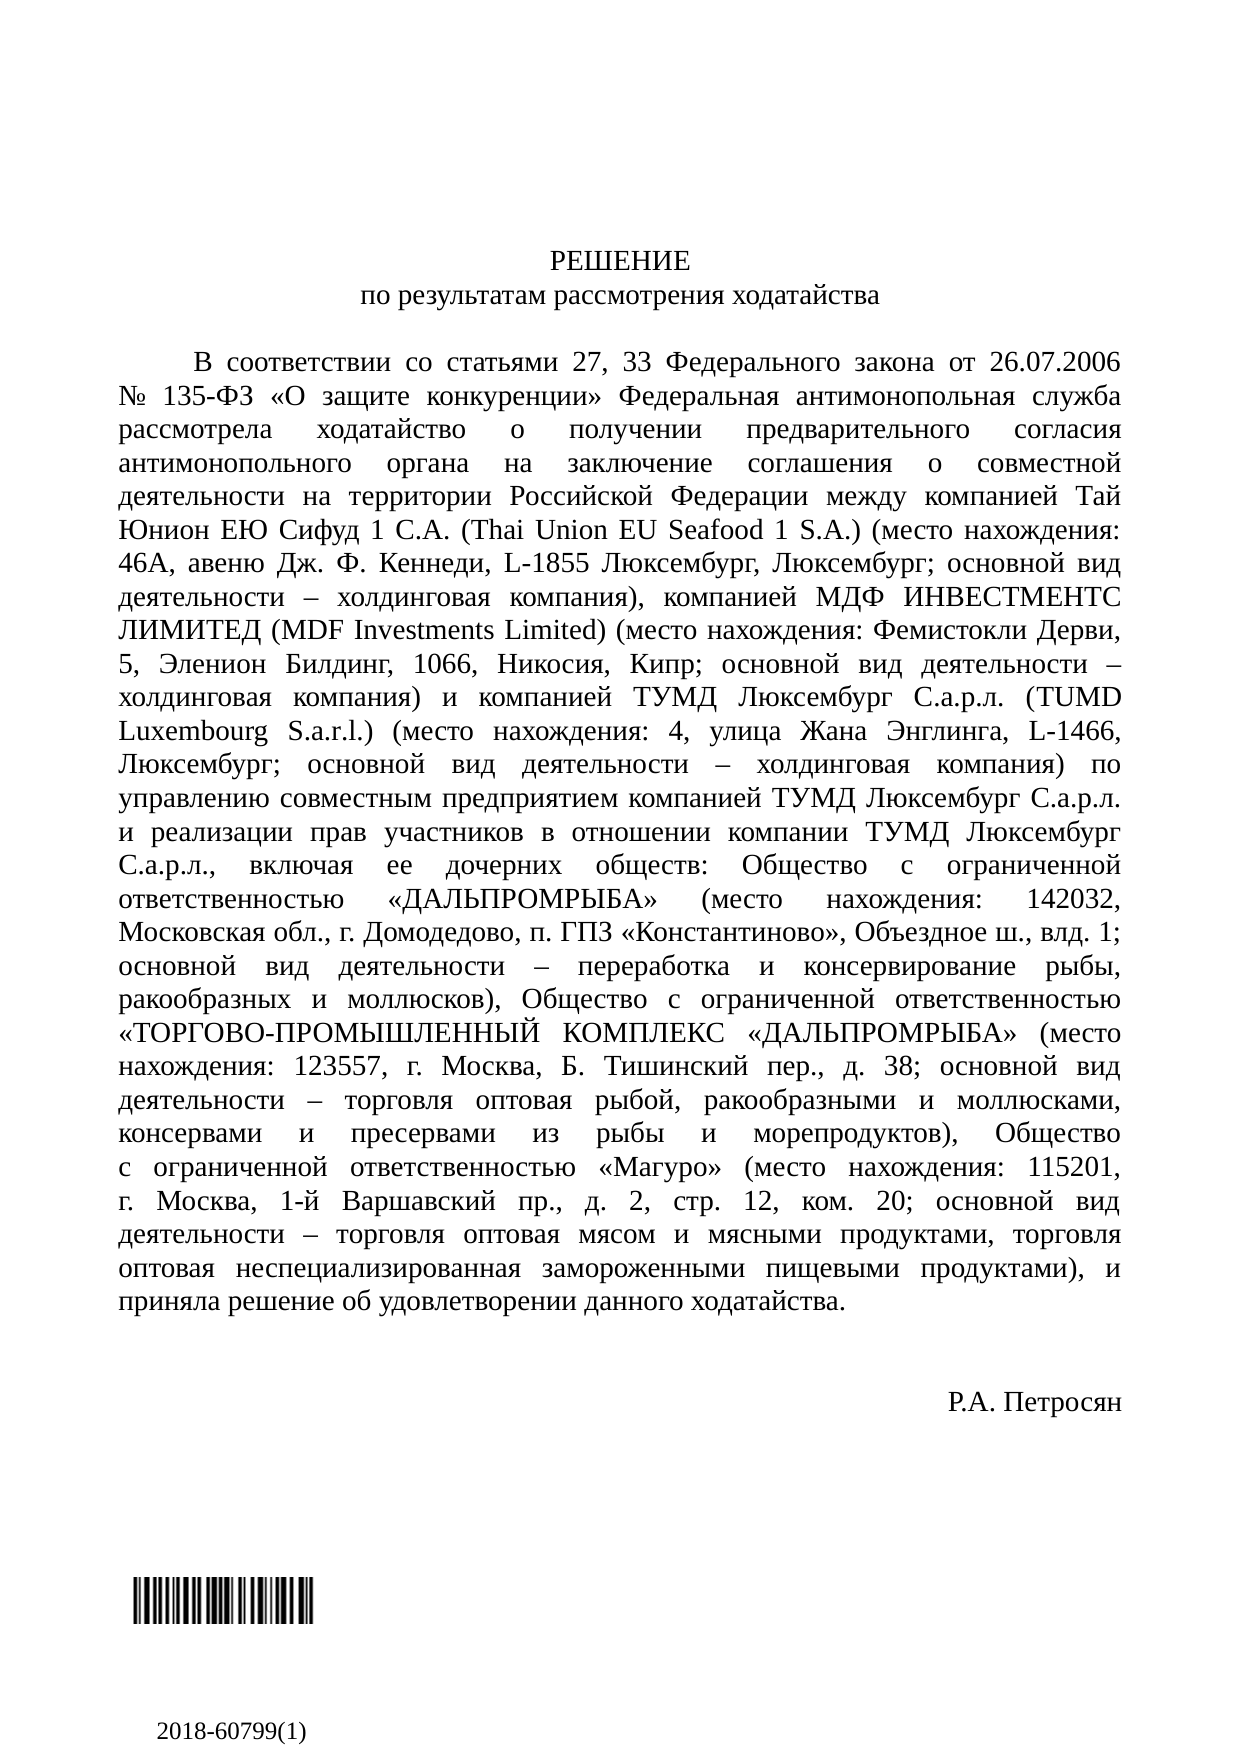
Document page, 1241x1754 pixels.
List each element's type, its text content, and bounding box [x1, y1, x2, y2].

text РЕШЕНИЕ [118, 243, 1122, 277]
text по результатам рассмотрения ходатайства [118, 277, 1122, 311]
picture [118, 1577, 331, 1624]
text В соответствии со статьями 27, 33 Федерального закона от 26.07.2006 № 135-ФЗ «О защите конкуренции» Федеральная антимонопольная служба рассмотрела ходатайство о получении предварительного согласия антимонопольного органа на заключение соглашения о совместной деятельности на территории Российской Федерации между компанией Тай Юнион ЕЮ Сифуд 1 С.А. (Thai Union EU Seafood 1 S.A.) (место нахождения: 46А, авеню Дж. Ф. Кеннеди, L-1855 Люксембург, Люксембург; основной вид деятельности – холдинговая компания), компанией МДФ ИНВЕСТМЕНТС ЛИМИТЕД (MDF Investments Limited) (место нахождения: Фемистокли Дерви, 5, Эленион Билдинг, 1066, Никосия, Кипр; основной вид деятельности – холдинговая компания) и компанией ТУМД Люксембург С.а.р.л. (TUMD Luxembourg S.a.r.l.) (место нахождения: 4, улица Жана Энглинга, L-1466, Люксембург; основной вид деятельности – холдинговая компания) по управлению совместным предприятием компанией ТУМД Люксембург С.а.р.л. и реализации прав участников в отношении компании ТУМД Люксембург С.а.р.л., включая ее дочерних обществ: Общество с ограниченной ответственностью «ДАЛЬПРОМРЫБА» (место нахождения: 142032, Московская обл., г. Домодедово, п. ГПЗ «Константиново», Объездное ш., влд. 1; основной вид деятельности – переработка и консервирование рыбы, ракообразных и моллюсков), Общество с ограниченной ответственностью «ТОРГОВО-ПРОМЫШЛЕННЫЙ КОМПЛЕКС «ДАЛЬПРОМРЫБА» (место нахождения: 123557, г. Москва, Б. Тишинский пер., д. 38; основной вид деятельности – торговля оптовая рыбой, ракообразными и моллюсками, консервами и пресервами из рыбы и морепродуктов), Общество с ограниченной ответственностью «Магуро» (место нахождения: 115201, г. Москва, 1-й Варшавский пр., д. 2, стр. 12, ком. 20; основной вид деятельности – торговля оптовая мясом и мясными продуктами, торговля оптовая неспециализированная замороженными пищевыми продуктами), и приняла решение об удовлетворении данного ходатайства. [118, 344, 1122, 1317]
subtitle Р.А. Петросян [118, 1384, 1122, 1417]
